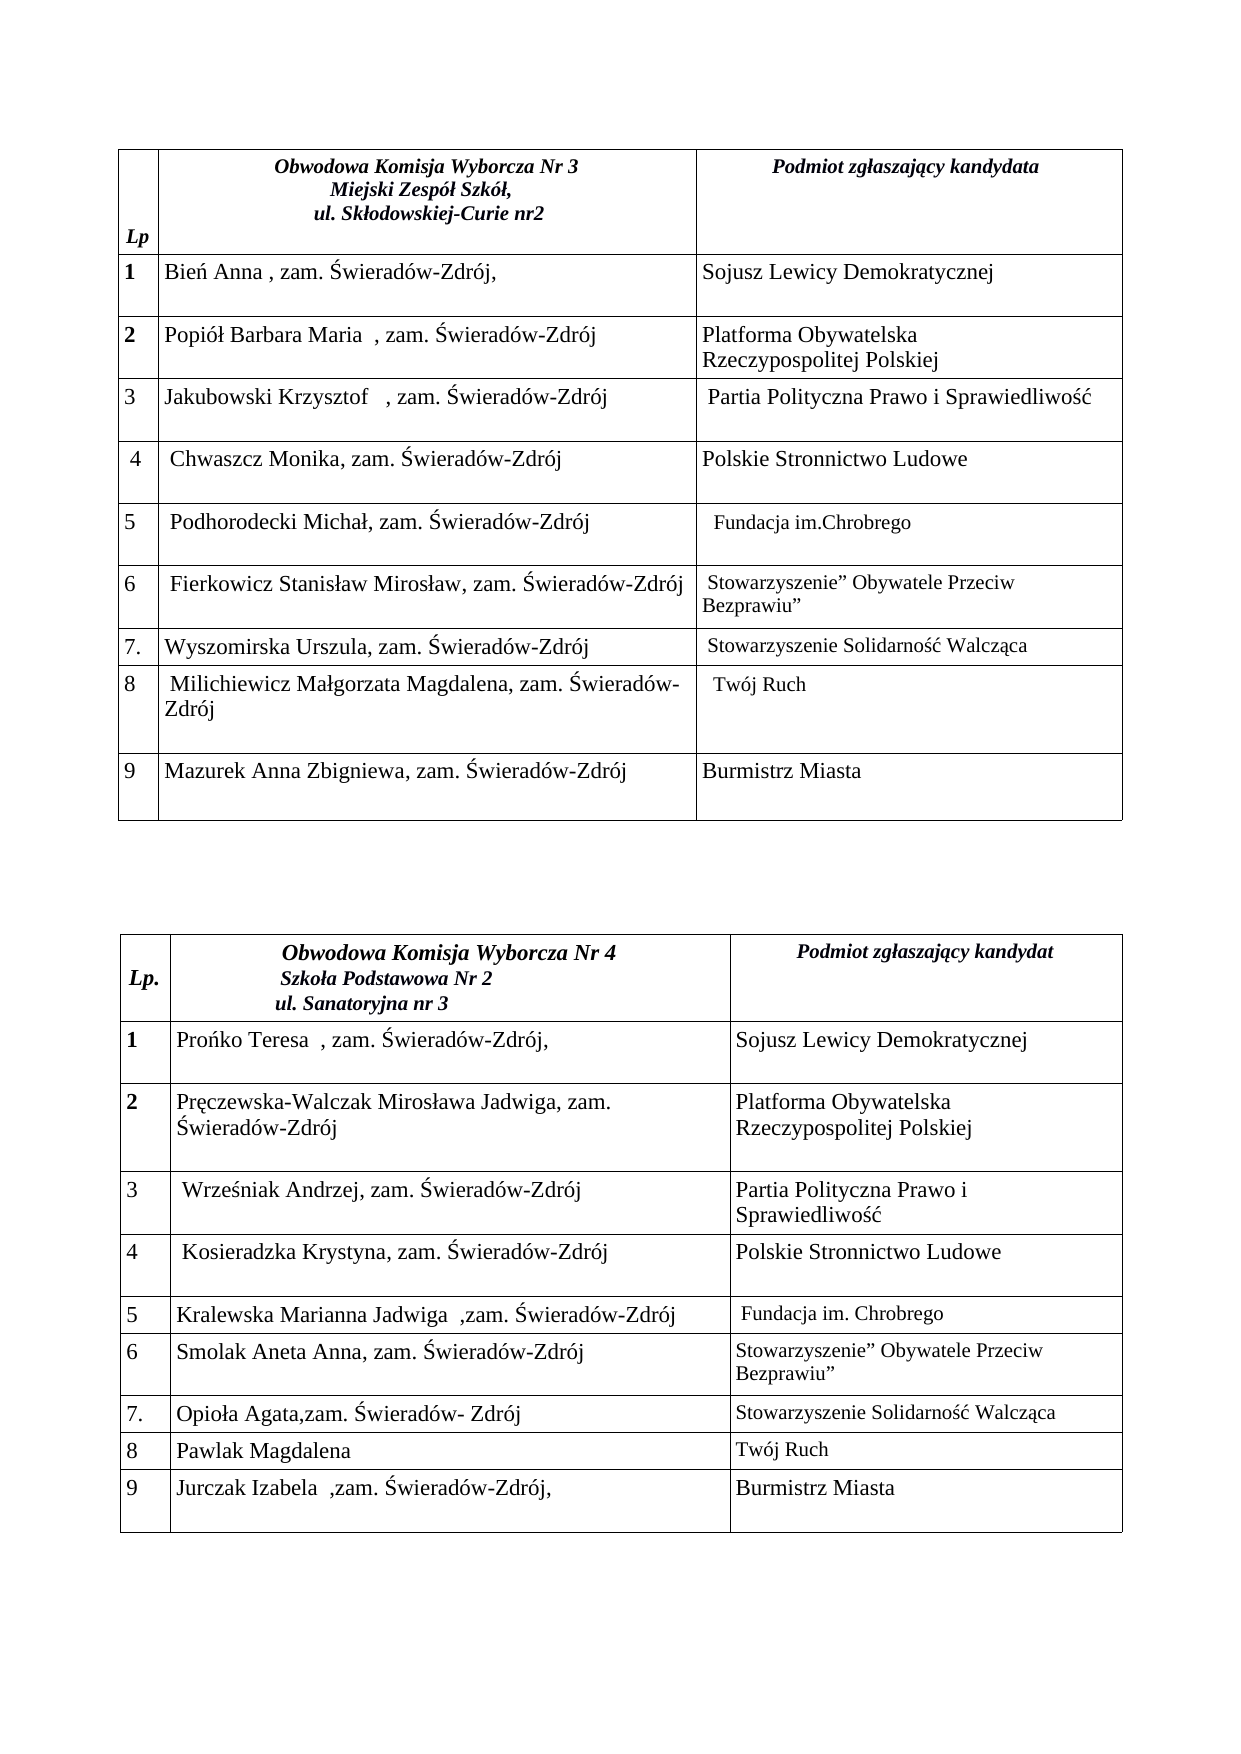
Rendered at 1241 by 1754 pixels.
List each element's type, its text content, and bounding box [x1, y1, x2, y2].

table_cell 3 [121, 1172, 170, 1233]
table_cell Partia Polityczna Prawo i Sprawiedliwość [731, 1172, 1122, 1233]
table_header Obwodowa Komisja Wyborcza Nr 3 Miejski Zespół Szkół, ul. Skłodowskiej-Curie nr2 [159, 150, 696, 253]
table_cell Prońko Teresa , zam. Świeradów-Zdrój, [171, 1022, 730, 1083]
table_cell Smolak Aneta Anna, zam. Świeradów-Zdrój [171, 1334, 730, 1395]
table_cell Pawlak Magdalena [171, 1433, 730, 1469]
table_cell Burmistrz Miasta [697, 754, 1122, 820]
table_cell Stowarzyszenie Solidarność Walcząca [731, 1396, 1122, 1432]
table_cell Platforma Obywatelska Rzeczypospolitej Polskiej [731, 1084, 1122, 1171]
table_cell Partia Polityczna Prawo i Sprawiedliwość [697, 379, 1122, 441]
table_cell Jurczak Izabela ,zam. Świeradów-Zdrój, [171, 1470, 730, 1532]
table_cell Fundacja im. Chrobrego [731, 1297, 1122, 1333]
table_cell 8 [121, 1433, 170, 1469]
table_cell Burmistrz Miasta [731, 1470, 1122, 1532]
table_cell 4 [121, 1235, 170, 1296]
table_cell 1 [121, 1022, 170, 1083]
table_cell Platforma Obywatelska Rzeczypospolitej Polskiej [697, 317, 1122, 378]
table_header Podmiot zgłaszający kandydata [697, 150, 1122, 253]
table_cell Wrześniak Andrzej, zam. Świeradów-Zdrój [171, 1172, 730, 1233]
table_cell Sojusz Lewicy Demokratycznej [697, 255, 1122, 316]
table_cell Pręczewska-Walczak Mirosława Jadwiga, zam. Świeradów-Zdrój [171, 1084, 730, 1171]
table_cell 1 [119, 255, 158, 316]
table_cell Bień Anna , zam. Świeradów-Zdrój, [159, 255, 696, 316]
table_cell Opioła Agata,zam. Świeradów- Zdrój [171, 1396, 730, 1432]
table_cell Stowarzyszenie Solidarność Walcząca [697, 629, 1122, 665]
table_cell Wyszomirska Urszula, zam. Świeradów-Zdrój [159, 629, 696, 665]
table_cell 9 [119, 754, 158, 820]
table_cell 8 [119, 666, 158, 753]
table_cell 2 [119, 317, 158, 378]
table_cell Polskie Stronnictwo Ludowe [731, 1235, 1122, 1296]
table_cell Kosieradzka Krystyna, zam. Świeradów-Zdrój [171, 1235, 730, 1296]
table_cell 5 [119, 504, 158, 565]
table_cell Chwaszcz Monika, zam. Świeradów-Zdrój [159, 442, 696, 503]
table_header Lp. [121, 935, 170, 1021]
table_cell 9 [121, 1470, 170, 1532]
table_cell Milichiewicz Małgorzata Magdalena, zam. Świeradów-Zdrój [159, 666, 696, 753]
table_cell 5 [121, 1297, 170, 1333]
table_cell Sojusz Lewicy Demokratycznej [731, 1022, 1122, 1083]
table_cell Podhorodecki Michał, zam. Świeradów-Zdrój [159, 504, 696, 565]
table_cell 4 [119, 442, 158, 503]
table_header Obwodowa Komisja Wyborcza Nr 4 Szkoła Podstawowa Nr 2 ul. Sanatoryjna nr 3 [171, 935, 730, 1021]
table_header Podmiot zgłaszający kandydat [731, 935, 1122, 1021]
table_cell Fierkowicz Stanisław Mirosław, zam. Świeradów-Zdrój [159, 566, 696, 628]
table_cell 7. [119, 629, 158, 665]
table_cell Jakubowski Krzysztof , zam. Świeradów-Zdrój [159, 379, 696, 441]
table_cell Popiół Barbara Maria , zam. Świeradów-Zdrój [159, 317, 696, 378]
table_cell 3 [119, 379, 158, 441]
table_cell Stowarzyszenie” Obywatele Przeciw Bezprawiu” [697, 566, 1122, 628]
table_cell Stowarzyszenie” Obywatele Przeciw Bezprawiu” [731, 1334, 1122, 1395]
table_cell Fundacja im.Chrobrego [697, 504, 1122, 565]
table_cell Polskie Stronnictwo Ludowe [697, 442, 1122, 503]
table_cell 6 [121, 1334, 170, 1395]
table_header Lp [119, 150, 158, 253]
table_cell Twój Ruch [731, 1433, 1122, 1469]
table_cell Kralewska Marianna Jadwiga ,zam. Świeradów-Zdrój [171, 1297, 730, 1333]
table_cell Mazurek Anna Zbigniewa, zam. Świeradów-Zdrój [159, 754, 696, 820]
table_cell Twój Ruch [697, 666, 1122, 753]
table_cell 7. [121, 1396, 170, 1432]
table_cell 2 [121, 1084, 170, 1171]
table_cell 6 [119, 566, 158, 628]
